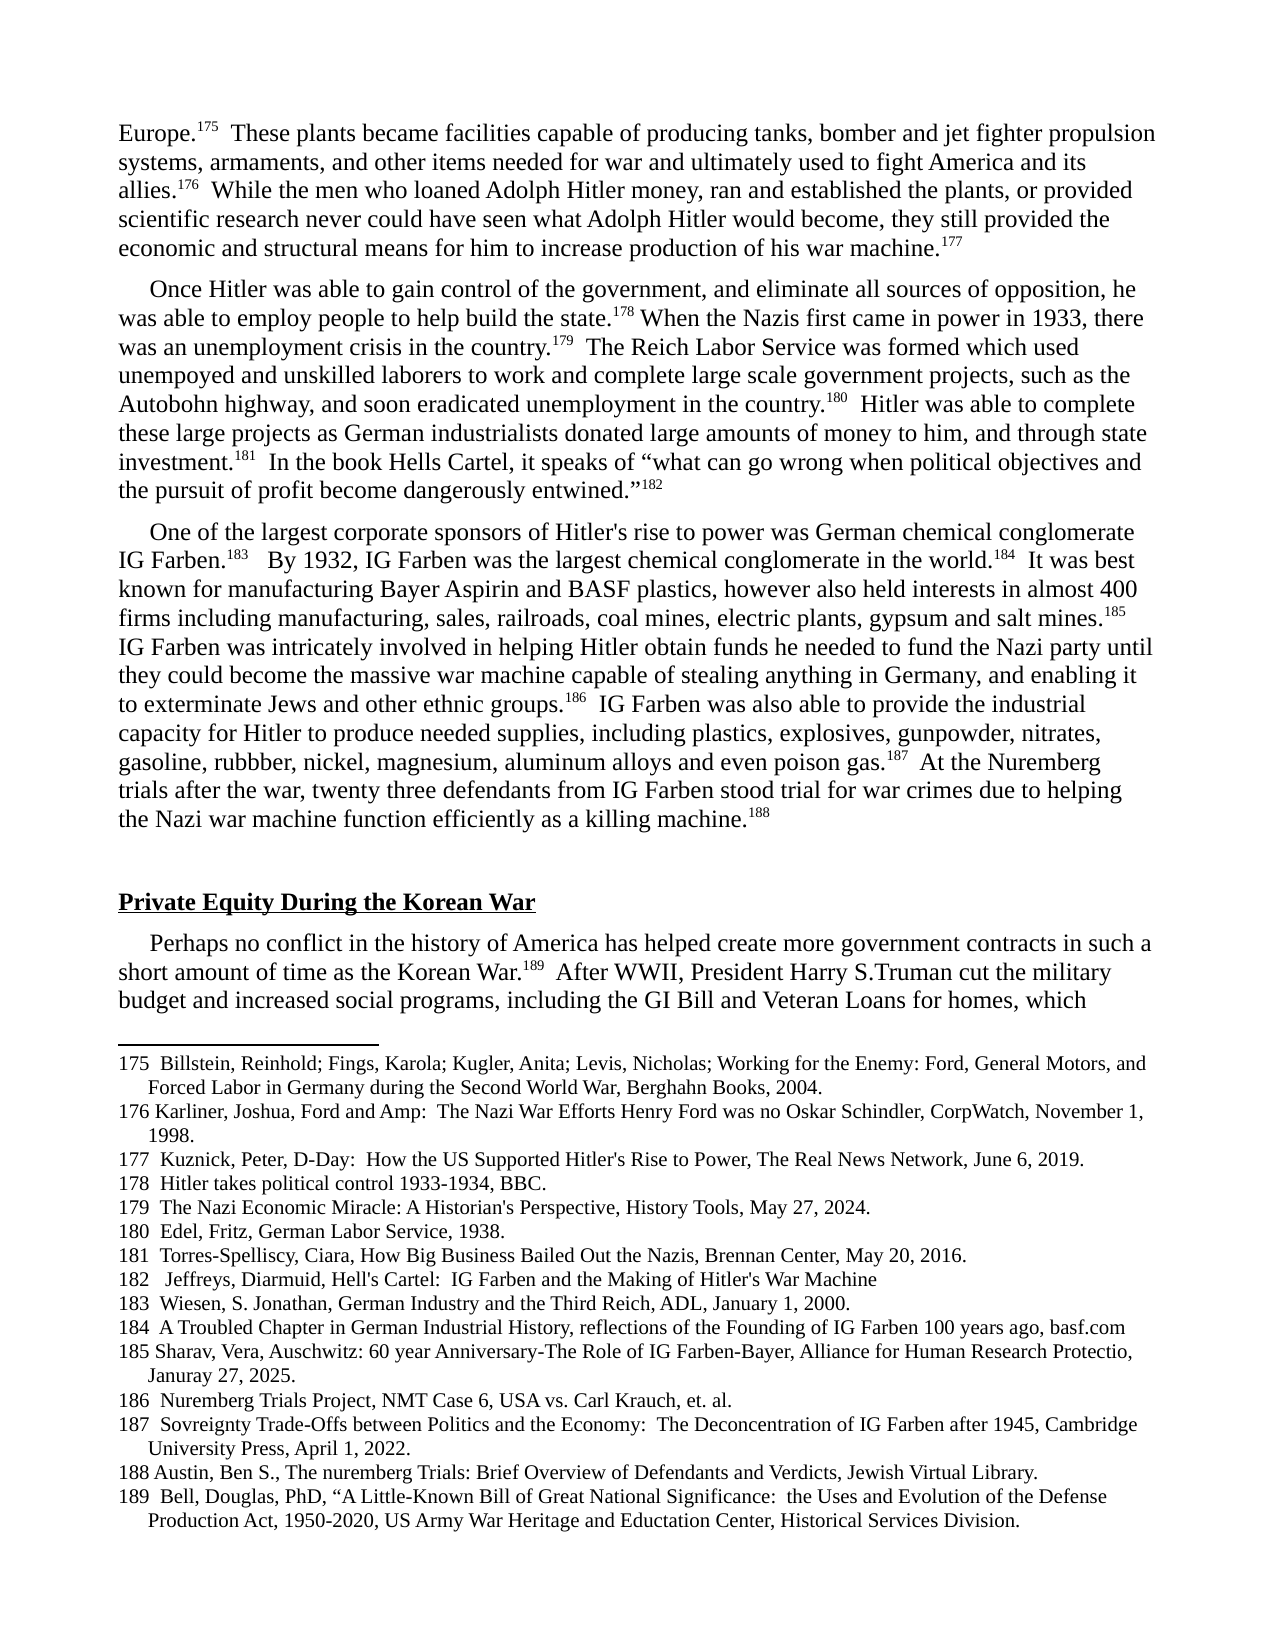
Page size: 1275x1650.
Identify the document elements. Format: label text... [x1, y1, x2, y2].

text Bell, Douglas, PhD, “A Little-Known Bill of Great National Significance: the Uses and Evolution of the Defense Production Act, 1950-2020, US Army War Heritage and Eductation Center, Historical Services Division. [118, 1484, 1157, 1532]
text Karliner, Joshua, Ford and Amp: The Nazi War Efforts Henry Ford was no Oskar Schindler, CorpWatch, November 1, 1998. [118, 1099, 1157, 1147]
text Private Equity During the Korean War [118, 887, 1157, 916]
text Edel, Fritz, German Labor Service, 1938. [118, 1219, 1157, 1243]
text Once Hitler was able to gain control of the government, and eliminate all sources of opposition, he was able to employ people to help build the state. When the Nazis first came in power in 1933, there was an unemployment crisis in the country. The Reich Labor Service was formed which used unempoyed and unskilled laborers to work and complete large scale government projects, such as the Autobohn highway, and soon eradicated unemployment in the country. Hitler was able to complete these large projects as German industrialists donated large amounts of money to him, and through state investment. In the book Hells Cartel, it speaks of “what can go wrong when political objectives and the pursuit of profit become dangerously entwined.” [118, 274, 1157, 504]
text Billstein, Reinhold; Fings, Karola; Kugler, Anita; Levis, Nicholas; Working for the Enemy: Ford, General Motors, and Forced Labor in Germany during the Second World War, Berghahn Books, 2004. [118, 1051, 1157, 1099]
text One of the largest corporate sponsors of Hitler's rise to power was German chemical conglomerate IG Farben. By 1932, IG Farben was the largest chemical conglomerate in the world. It was best known for manufacturing Bayer Aspirin and BASF plastics, however also held interests in almost 400 firms including manufacturing, sales, railroads, coal mines, electric plants, gypsum and salt mines. IG Farben was intricately involved in helping Hitler obtain funds he needed to fund the Nazi party until they could become the massive war machine capable of stealing anything in Germany, and enabling it to exterminate Jews and other ethnic groups. IG Farben was also able to provide the industrial capacity for Hitler to produce needed supplies, including plastics, explosives, gunpowder, nitrates, gasoline, rubbber, nickel, magnesium, aluminum alloys and even poison gas. At the Nuremberg trials after the war, twenty three defendants from IG Farben stood trial for war crimes due to helping the Nazi war machine function efficiently as a killing machine. [118, 517, 1157, 833]
text Sharav, Vera, Auschwitz: 60 year Anniversary-The Role of IG Farben-Bayer, Alliance for Human Research Protectio, Januray 27, 2025. [118, 1339, 1157, 1387]
text Hitler takes political control 1933-1934, BBC. [118, 1171, 1157, 1195]
text A Troubled Chapter in German Industrial History, reflections of the Founding of IG Farben 100 years ago, basf.com [118, 1315, 1157, 1339]
text It is with a high degree of confidence that Adolph Hitler could have never built the Nazi war machine without the help of American private equity, as well as managers from companies such as General Motors, Chrystler, and Ford who had previously built automobile manufacturing plants in Europe. These plants became facilities capable of producing tanks, bomber and jet fighter propulsion systems, armaments, and other items needed for war and ultimately used to fight America and its allies. While the men who loaned Adolph Hitler money, ran and established the plants, or provided scientific research never could have seen what Adolph Hitler would become, they still provided the economic and structural means for him to increase production of his war machine. [118, 118, 1157, 262]
text Sovreignty Trade-Offs between Politics and the Economy: The Deconcentration of IG Farben after 1945, Cambridge University Press, April 1, 2022. [118, 1412, 1157, 1460]
text The Nazi Economic Miracle: A Historian's Perspective, History Tools, May 27, 2024. [118, 1195, 1157, 1219]
text Austin, Ben S., The nuremberg Trials: Brief Overview of Defendants and Verdicts, Jewish Virtual Library. [118, 1460, 1157, 1484]
text Jeffreys, Diarmuid, Hell's Cartel: IG Farben and the Making of Hitler's War Machine [118, 1267, 1157, 1291]
text Perhaps no conflict in the history of America has helped create more government contracts in such a short amount of time as the Korean War. After WWII, President Harry S.Truman cut the military budget and increased social programs, including the GI Bill and Veteran Loans for homes, which [118, 928, 1157, 1014]
text Wiesen, S. Jonathan, German Industry and the Third Reich, ADL, January 1, 2000. [118, 1291, 1157, 1315]
text Torres-Spelliscy, Ciara, How Big Business Bailed Out the Nazis, Brennan Center, May 20, 2016. [118, 1243, 1157, 1267]
text Kuznick, Peter, D-Day: How the US Supported Hitler's Rise to Power, The Real News Network, June 6, 2019. [118, 1147, 1157, 1171]
text Nuremberg Trials Project, NMT Case 6, USA vs. Carl Krauch, et. al. [118, 1387, 1157, 1412]
